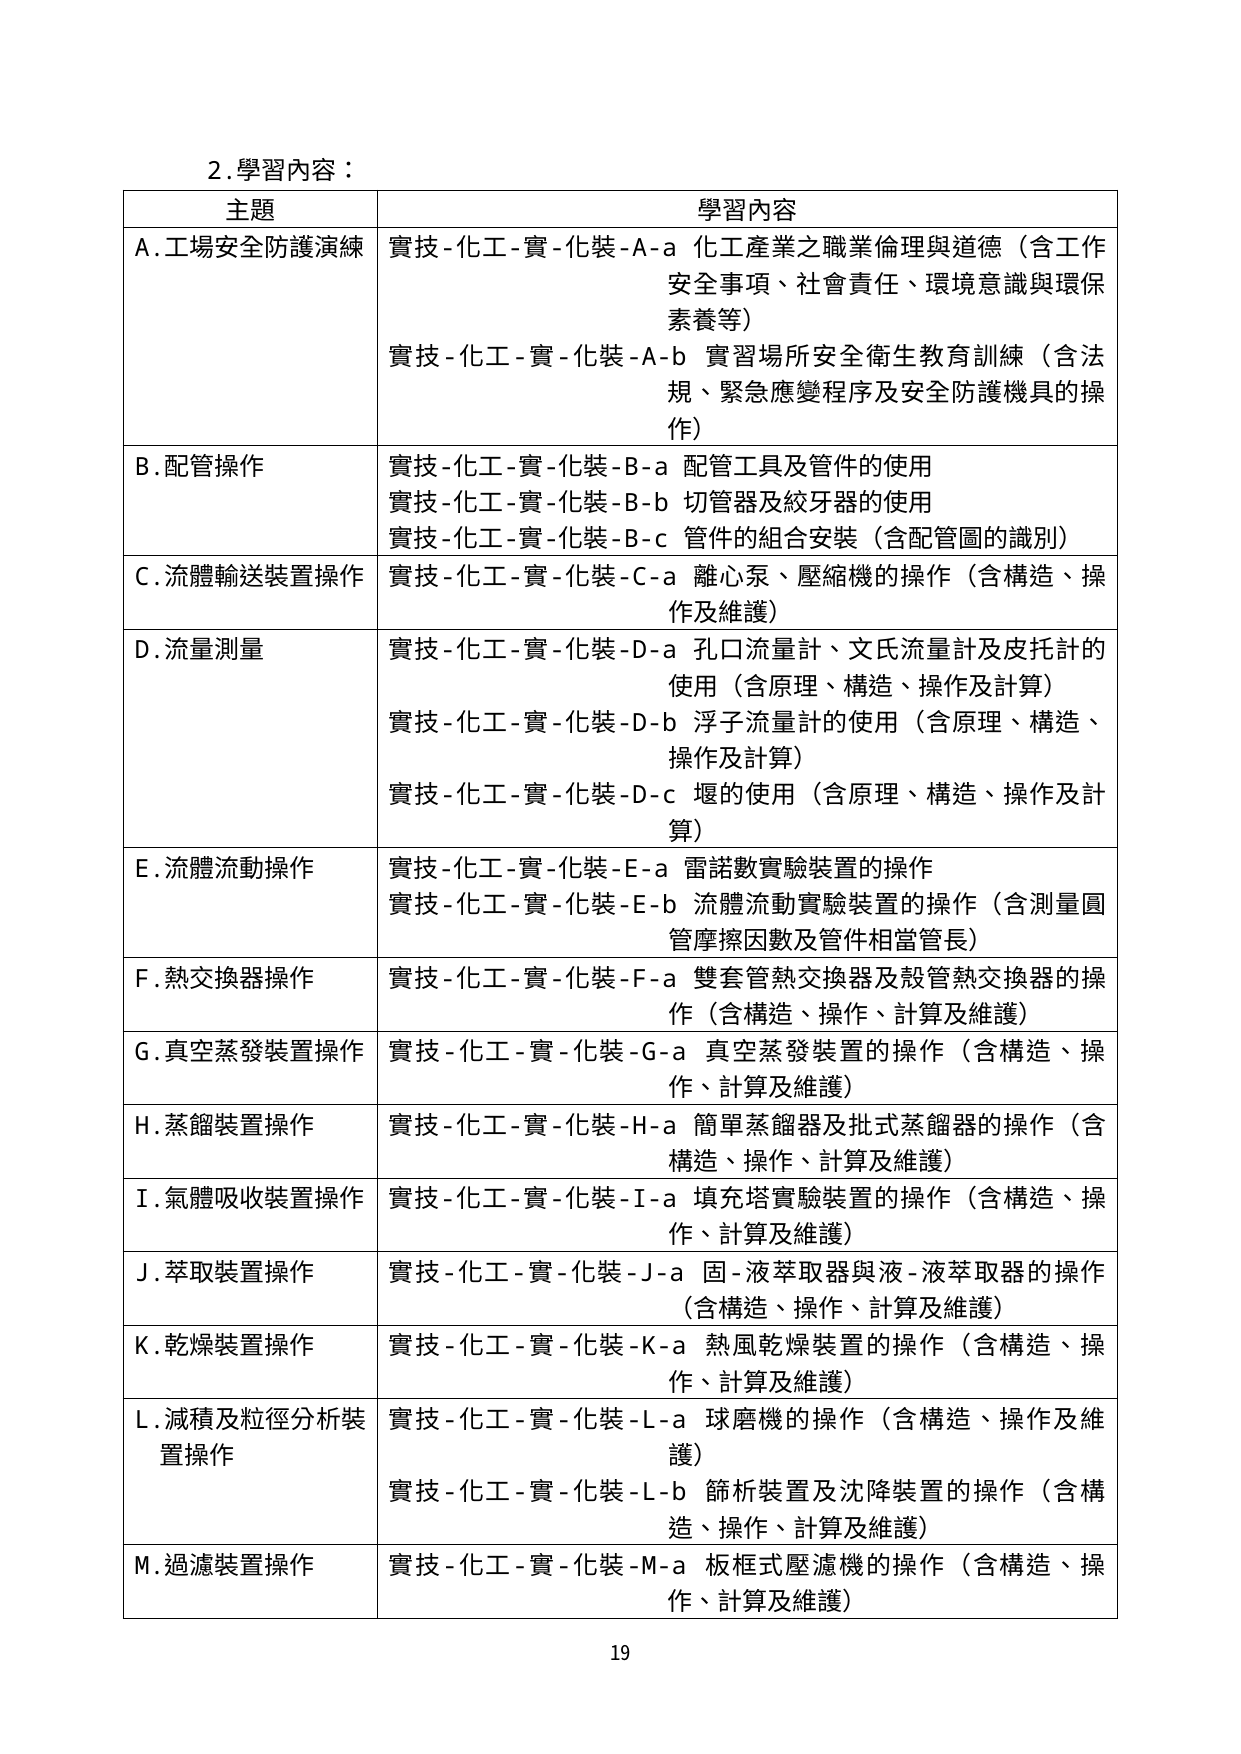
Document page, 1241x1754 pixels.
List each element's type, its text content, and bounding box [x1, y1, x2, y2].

table_cell 實技-化工-實-化裝-L-a 球磨機的操作（含構造、操作及維護） 實技-化工-實-化裝-L-b 篩析裝置及沈降裝置的操作（含構造、操作、計算及維護） [378, 1399, 1117, 1544]
table_cell C.流體輸送裝置操作 [124, 556, 377, 629]
table_cell 實技-化工-實-化裝-D-a 孔口流量計、文氏流量計及皮托計的使用（含原理、構造、操作及計算） 實技-化工-實-化裝-D-b 浮子流量計的使用（含原理、構造、操作及計算） 實技-化工-實-化裝-D-c 堰的使用（含原理、構造、操作及計算） [378, 630, 1117, 847]
table_cell 實技-化工-實-化裝-C-a 離心泵、壓縮機的操作（含構造、操作及維護） [378, 556, 1117, 629]
table_cell H.蒸餾裝置操作 [124, 1105, 377, 1178]
table_cell J.萃取裝置操作 [124, 1252, 377, 1325]
table_cell 實技-化工-實-化裝-J-a 固-液萃取器與液-液萃取器的操作（含構造、操作、計算及維護） [378, 1252, 1117, 1325]
table_cell 實技-化工-實-化裝-B-a 配管工具及管件的使用 實技-化工-實-化裝-B-b 切管器及絞牙器的使用 實技-化工-實-化裝-B-c 管件的組合安裝（含配管圖的識別） [378, 446, 1117, 555]
table_cell D.流量測量 [124, 630, 377, 847]
table_cell 實技-化工-實-化裝-M-a 板框式壓濾機的操作（含構造、操作、計算及維護） [378, 1545, 1117, 1618]
table_cell F.熱交換器操作 [124, 958, 377, 1031]
table_header 學習內容 [378, 191, 1117, 227]
table_cell K.乾燥裝置操作 [124, 1326, 377, 1398]
table_cell E.流體流動操作 [124, 848, 377, 957]
table_cell G.真空蒸發裝置操作 [124, 1032, 377, 1104]
table_cell 實技-化工-實-化裝-A-a 化工產業之職業倫理與道德（含工作安全事項、社會責任、環境意識與環保素養等） 實技-化工-實-化裝-A-b 實習場所安全衛生教育訓練（含法規、緊急應變程序及安全防護機具的操作） [378, 228, 1117, 445]
table_cell 實技-化工-實-化裝-H-a 簡單蒸餾器及批式蒸餾器的操作（含構造、操作、計算及維護） [378, 1105, 1117, 1178]
table_cell I.氣體吸收裝置操作 [124, 1179, 377, 1251]
table_cell 實技-化工-實-化裝-F-a 雙套管熱交換器及殼管熱交換器的操作（含構造、操作、計算及維護） [378, 958, 1117, 1031]
table_header 主題 [124, 191, 377, 227]
table_cell A.工場安全防護演練 [124, 228, 377, 445]
table_cell 實技-化工-實-化裝-K-a 熱風乾燥裝置的操作（含構造、操作、計算及維護） [378, 1326, 1117, 1398]
table_cell 實技-化工-實-化裝-G-a 真空蒸發裝置的操作（含構造、操作、計算及維護） [378, 1032, 1117, 1104]
table_cell L.減積及粒徑分析裝置操作 [124, 1399, 377, 1544]
text 2.學習內容： [118, 127, 1122, 189]
table_cell 實技-化工-實-化裝-I-a 填充塔實驗裝置的操作（含構造、操作、計算及維護） [378, 1179, 1117, 1251]
table_cell B.配管操作 [124, 446, 377, 555]
table_cell 實技-化工-實-化裝-E-a 雷諾數實驗裝置的操作 實技-化工-實-化裝-E-b 流體流動實驗裝置的操作（含測量圓管摩擦因數及管件相當管長） [378, 848, 1117, 957]
table_cell M.過濾裝置操作 [124, 1545, 377, 1618]
